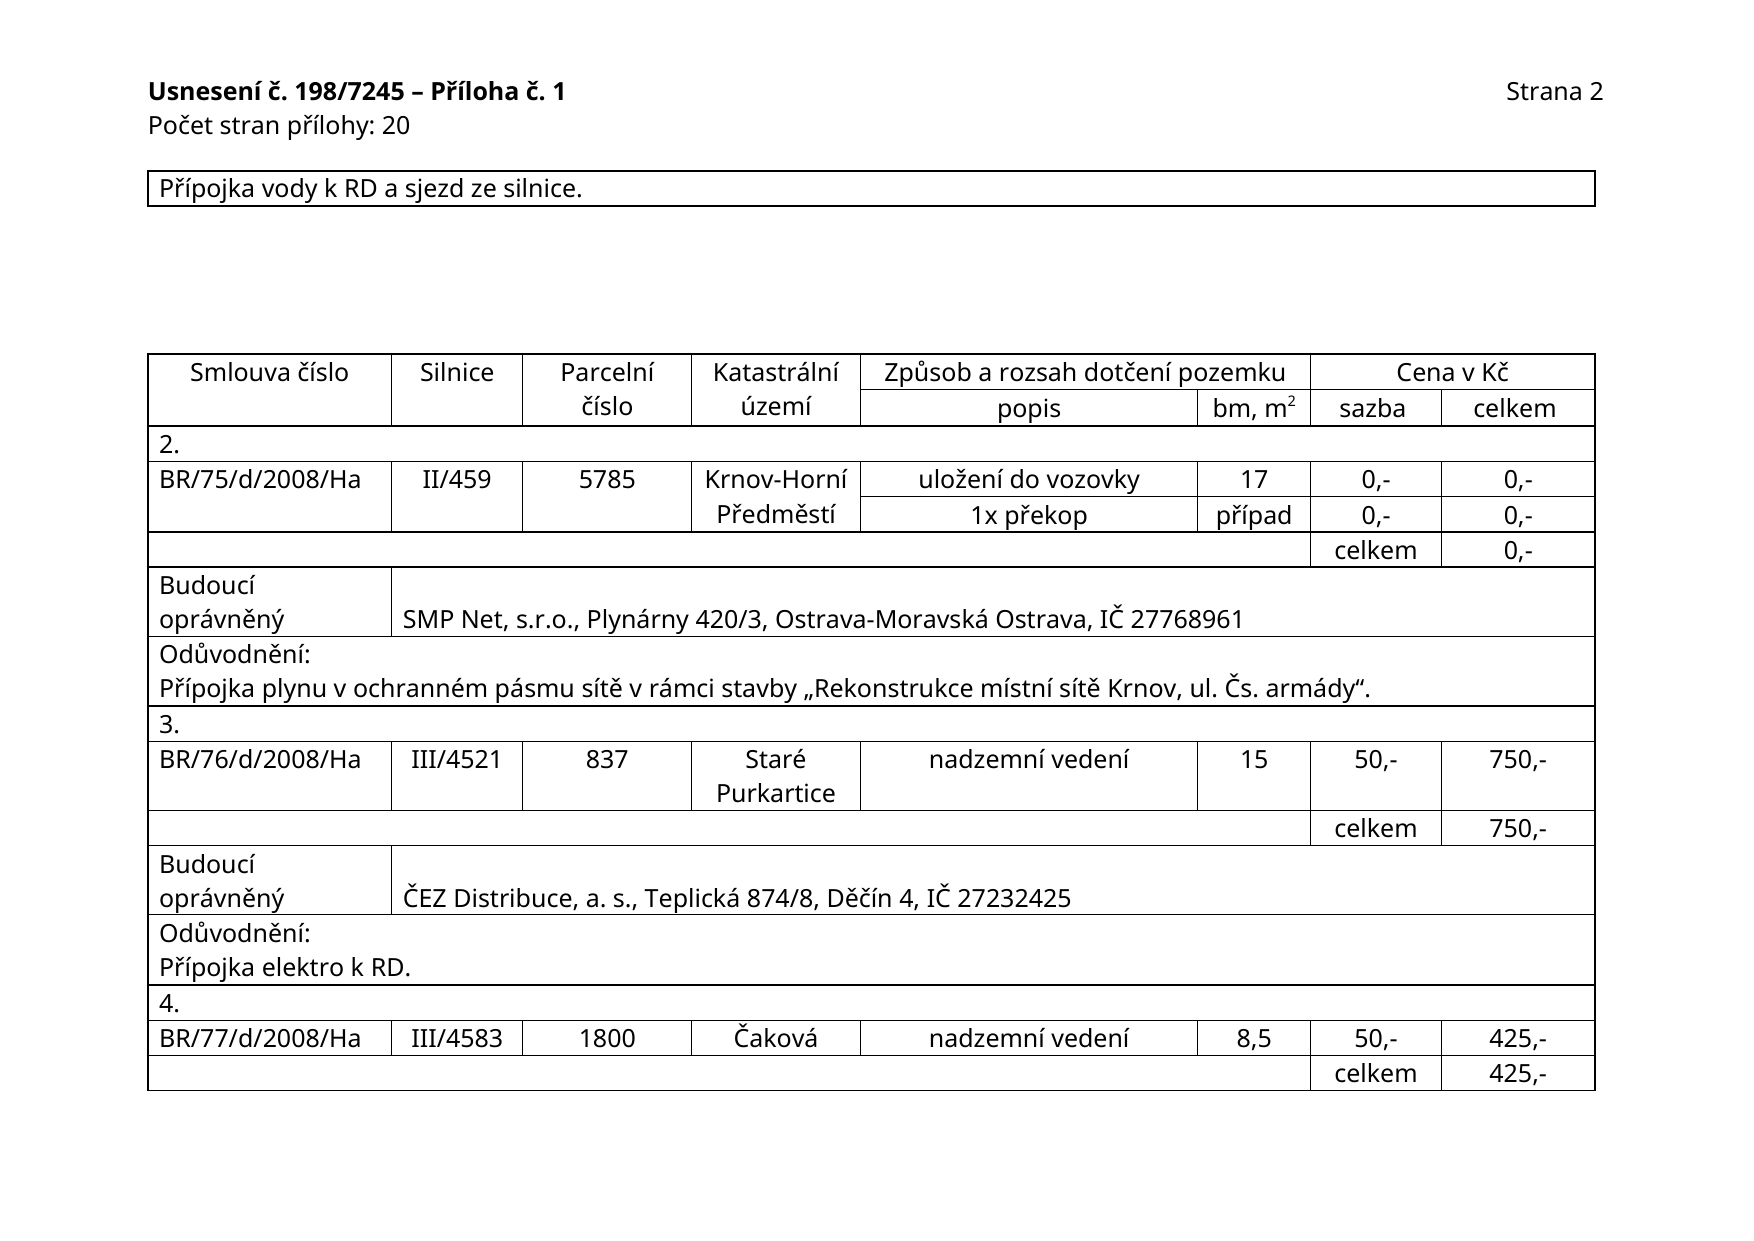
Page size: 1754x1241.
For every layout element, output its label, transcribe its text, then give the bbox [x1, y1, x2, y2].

table_cell 2. [149, 427, 1594, 461]
table_header Smlouva číslo [149, 355, 391, 425]
table_cell 3. [149, 707, 1594, 741]
table_cell Staré Purkartice [692, 742, 860, 810]
table_cell 50,- [1311, 1021, 1441, 1055]
table_cell popis [861, 390, 1197, 425]
table_cell [149, 1056, 1310, 1090]
table_header 0,- [1442, 462, 1594, 496]
table_header 17 [1198, 462, 1310, 496]
table_header Způsob a rozsah dotčení pozemku [861, 355, 1310, 389]
table_cell 4. [149, 986, 1594, 1020]
table_cell Přípojka vody k RD a sjezd ze silnice. [149, 172, 1594, 205]
table_cell [149, 533, 1310, 566]
table_cell nadzemní vedení [861, 742, 1197, 810]
table_cell celkem [1311, 1056, 1441, 1090]
table_cell BR/76/d/2008/Ha [149, 742, 391, 810]
table_cell 1x překop [861, 497, 1197, 531]
table_cell 837 [523, 742, 691, 810]
table_cell II/459 [392, 462, 522, 531]
table_cell Krnov-Horní Předměstí [692, 462, 860, 531]
table_cell 15 [1198, 742, 1310, 810]
table_cell III/4521 [392, 742, 522, 810]
table_cell Odůvodnění: Přípojka elektro k RD. [149, 915, 1594, 983]
table_header Parcelní číslo [523, 355, 691, 425]
table_cell BR/77/d/2008/Ha [149, 1021, 391, 1055]
table_cell 1800 [523, 1021, 691, 1055]
table_cell nadzemní vedení [861, 1021, 1197, 1055]
table_cell Budoucí oprávněný [149, 568, 391, 636]
table_cell SMP Net, s.r.o., Plynárny 420/3, Ostrava-Moravská Ostrava, IČ 27768961 [392, 568, 1594, 636]
table_cell 0,- [1311, 497, 1441, 531]
table_cell 750,- [1442, 742, 1594, 810]
table_cell 0,- [1442, 533, 1594, 566]
table_cell 5785 [523, 462, 691, 531]
table_cell celkem [1311, 811, 1441, 845]
table_header Cena v Kč [1311, 355, 1594, 389]
table_cell případ [1198, 497, 1310, 531]
table_cell 425,- [1442, 1021, 1594, 1055]
table_cell sazba [1311, 390, 1441, 425]
table_cell [149, 811, 1310, 845]
table_cell 8,5 [1198, 1021, 1310, 1055]
table_cell 425,- [1442, 1056, 1594, 1090]
table_header Silnice [392, 355, 522, 425]
table_cell Budoucí oprávněný [149, 846, 391, 914]
table_cell 750,- [1442, 811, 1594, 845]
table_header 0,- [1311, 462, 1441, 496]
table_header Katastrální území [692, 355, 860, 425]
table_cell 0,- [1442, 497, 1594, 531]
table_cell 50,- [1311, 742, 1441, 810]
table_cell celkem [1442, 390, 1594, 425]
table_cell Odůvodnění: Přípojka plynu v ochranném pásmu sítě v rámci stavby „Rekonstrukce místní sítě Krnov, ul. Čs. armády“. [149, 637, 1594, 705]
table_cell celkem [1311, 533, 1441, 566]
table_cell ČEZ Distribuce, a. s., Teplická 874/8, Děčín 4, IČ 27232425 [392, 846, 1594, 914]
table_cell III/4583 [392, 1021, 522, 1055]
table_cell Čaková [692, 1021, 860, 1055]
table_cell BR/75/d/2008/Ha [149, 462, 391, 531]
table_header uložení do vozovky [861, 462, 1197, 496]
table_cell bm, m2 [1198, 390, 1310, 425]
